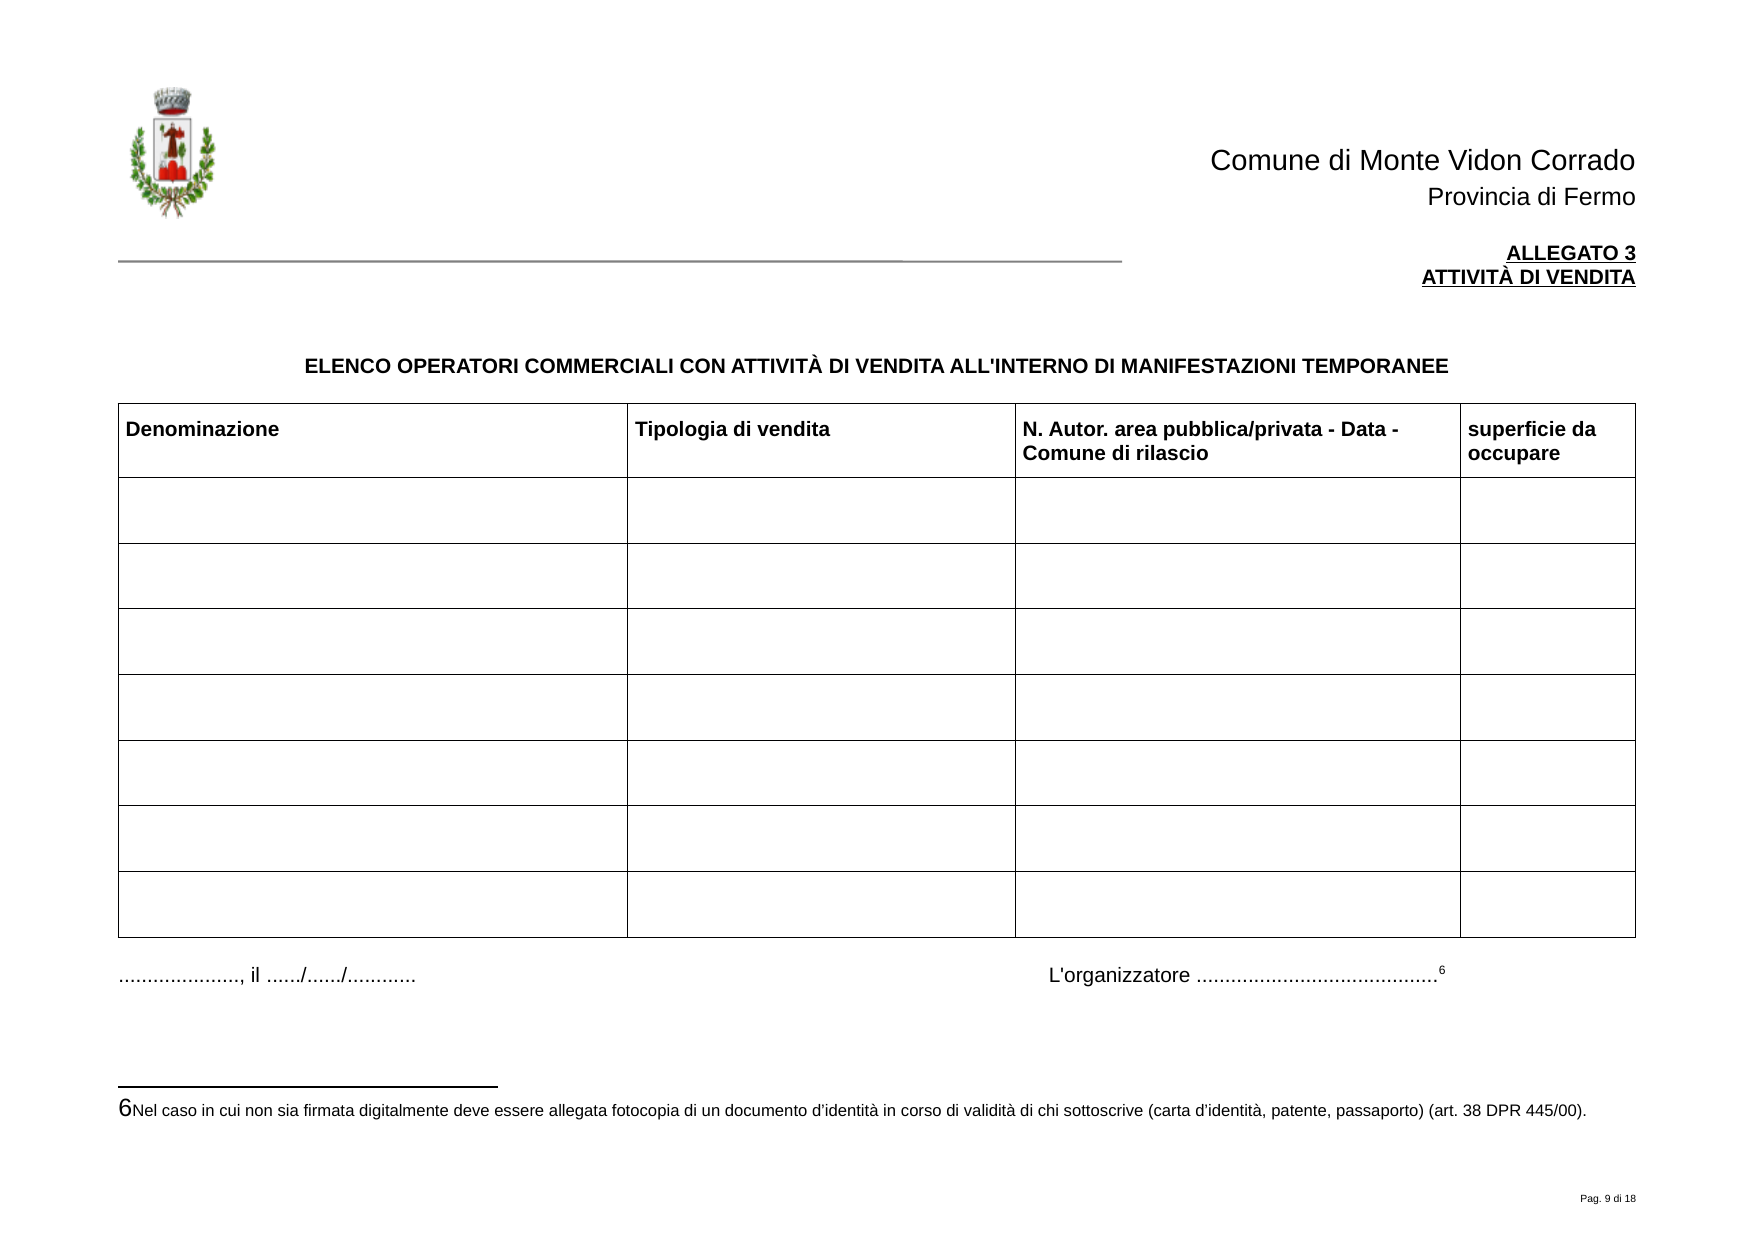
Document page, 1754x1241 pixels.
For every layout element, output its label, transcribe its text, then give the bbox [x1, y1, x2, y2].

text ALLEGATO 3 [118, 241, 1636, 265]
table_cell [628, 872, 1015, 937]
table_cell [119, 741, 627, 805]
table_header superficie da occupare [1461, 404, 1635, 477]
table_cell [628, 741, 1015, 805]
table_cell [119, 806, 627, 871]
table_cell [119, 478, 627, 542]
table_cell [1461, 478, 1635, 542]
table_cell [628, 478, 1015, 542]
table_cell [628, 806, 1015, 871]
text Nel caso in cui non sia firmata digitalmente deve essere allegata fotocopia di un documento d’identità in corso di validità di chi sottoscrive (carta d’identità, patente, passaporto) (art. 38 DPR 445/00). [118, 1093, 1636, 1122]
table_cell [119, 675, 627, 740]
table_cell [628, 544, 1015, 608]
table_cell [119, 872, 627, 937]
text ATTIVITÀ DI VENDITA [118, 265, 1636, 289]
picture [122, 87, 224, 219]
table_cell [1016, 609, 1460, 674]
table_cell [628, 675, 1015, 740]
text ELENCO OPERATORI COMMERCIALI CON ATTIVITÀ DI VENDITA ALL'INTERNO DI MANIFESTAZIONI TEMPORANEE [118, 354, 1636, 378]
table_cell [628, 609, 1015, 674]
table_cell [119, 609, 627, 674]
table_header N. Autor. area pubblica/privata - Data - Comune di rilascio [1016, 404, 1460, 477]
table_cell [1016, 544, 1460, 608]
table_cell [1016, 872, 1460, 937]
text Comune di Monte Vidon Corrado [224, 143, 1636, 177]
table_header Denominazione [119, 404, 627, 477]
text Provincia di Fermo [224, 182, 1636, 210]
table_cell [1016, 806, 1460, 871]
table_cell [1461, 872, 1635, 937]
table_cell [1016, 478, 1460, 542]
table_cell [1461, 806, 1635, 871]
table_cell [1461, 544, 1635, 608]
table_cell [1016, 741, 1460, 805]
table_cell [1461, 675, 1635, 740]
table_header Tipologia di vendita [628, 404, 1015, 477]
table_cell [1461, 609, 1635, 674]
table_cell [1016, 675, 1460, 740]
text ....................., il ....../....../............ L'organizzatore .......................................... [118, 963, 1636, 987]
table_cell [119, 544, 627, 608]
table_cell [1461, 741, 1635, 805]
